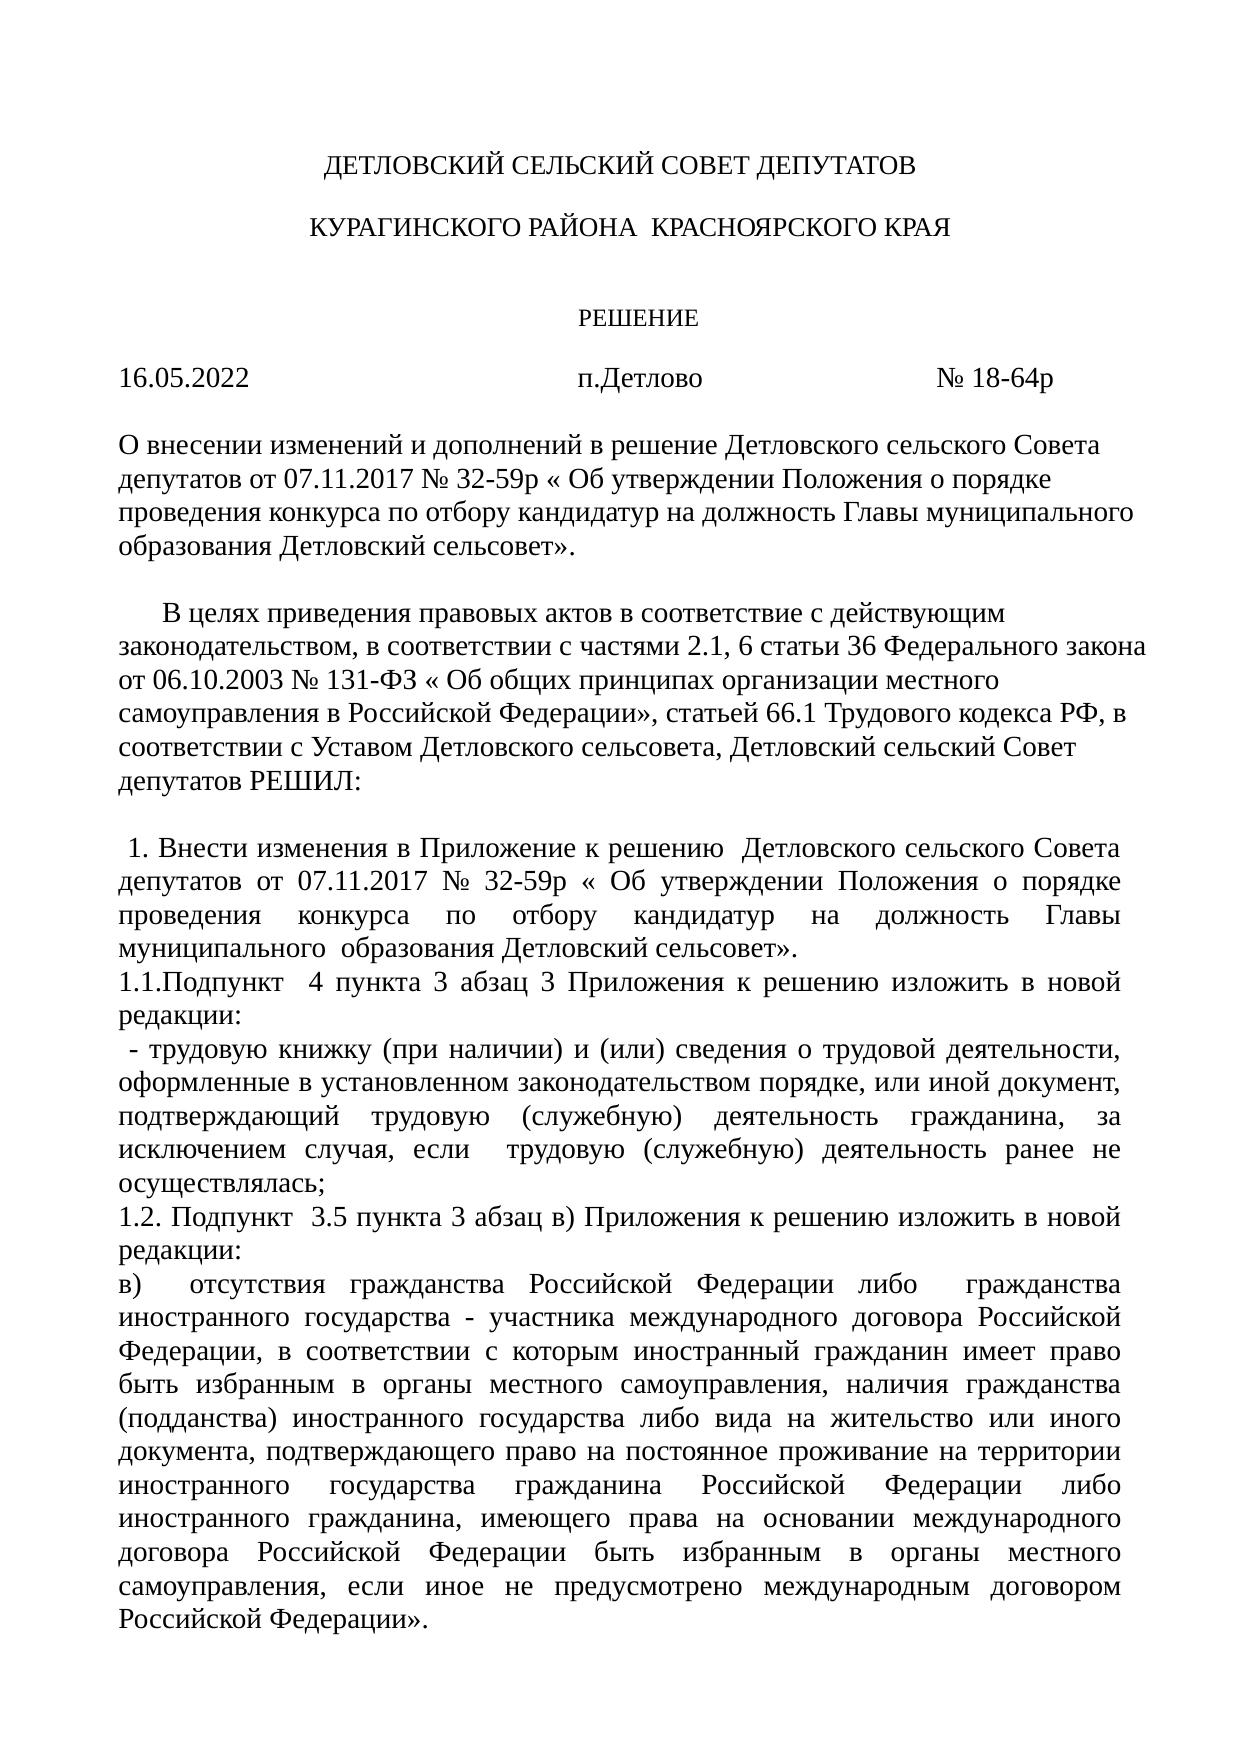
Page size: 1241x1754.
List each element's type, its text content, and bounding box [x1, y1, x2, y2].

list 1. Внести изменения в Приложение к решению Детловского сельского Совета депутатов от 07.11.2017 № 32-59р « Об утверждении Положения о порядке проведения конкурса по отбору кандидатур на должность Главы муниципального образования Детловский сельсовет». [118, 830, 1122, 964]
list - трудовую книжку (при наличии) и (или) сведения о трудовой деятельности, оформленные в установленном законодательством порядке, или иной документ, подтверждающий трудовую (служебную) деятельность гражданина, за исключением случая, если трудовую (служебную) деятельность ранее не осуществлялась; [118, 1031, 1122, 1199]
text О внесении изменений и дополнений в решение Детловского сельского Совета депутатов от 07.11.2017 № 32-59р « Об утверждении Положения о порядке проведения конкурса по отбору кандидатур на должность Главы муниципального образования Детловский сельсовет». [118, 427, 1168, 561]
text 1.2. Подпункт 3.5 пункта 3 абзац в) Приложения к решению изложить в новой редакции: [118, 1199, 1122, 1266]
text КУРАГИНСКОГО РАЙОНА КРАСНОЯРСКОГО КРАЯ [118, 212, 1122, 243]
text ДЕТЛОВСКИЙ СЕЛЬСКИЙ СОВЕТ ДЕПУТАТОВ [118, 149, 1122, 180]
text в) отсутствия гражданства Российской Федерации либо гражданства иностранного государства - участника международного договора Российской Федерации, в соответствии с которым иностранный гражданин имеет право быть избранным в органы местного самоуправления, наличия гражданства (подданства) иностранного государства либо вида на жительство или иного документа, подтверждающего право на постоянное проживание на территории иностранного государства гражданина Российской Федерации либо иностранного гражданина, имеющего права на основании международного договора Российской Федерации быть избранным в органы местного самоуправления, если иное не предусмотрено международным договором Российской Федерации». [118, 1266, 1122, 1635]
text В целях приведения правовых актов в соответствие с действующим законодательством, в соответствии с частями 2.1, 6 статьи 36 Федерального закона от 06.10.2003 № 131-ФЗ « Об общих принципах организации местного самоуправления в Российской Федерации», статьей 66.1 Трудового кодекса РФ, в соответствии с Уставом Детловского сельсовета, Детловский сельский Совет депутатов РЕШИЛ: [118, 595, 1168, 796]
list 1.1.Подпункт 4 пункта 3 абзац 3 Приложения к решению изложить в новой редакции: [118, 964, 1122, 1031]
text РЕШЕНИЕ [118, 303, 1122, 331]
text 16.05.2022 п.Детлово № 18-64р [118, 360, 1122, 394]
